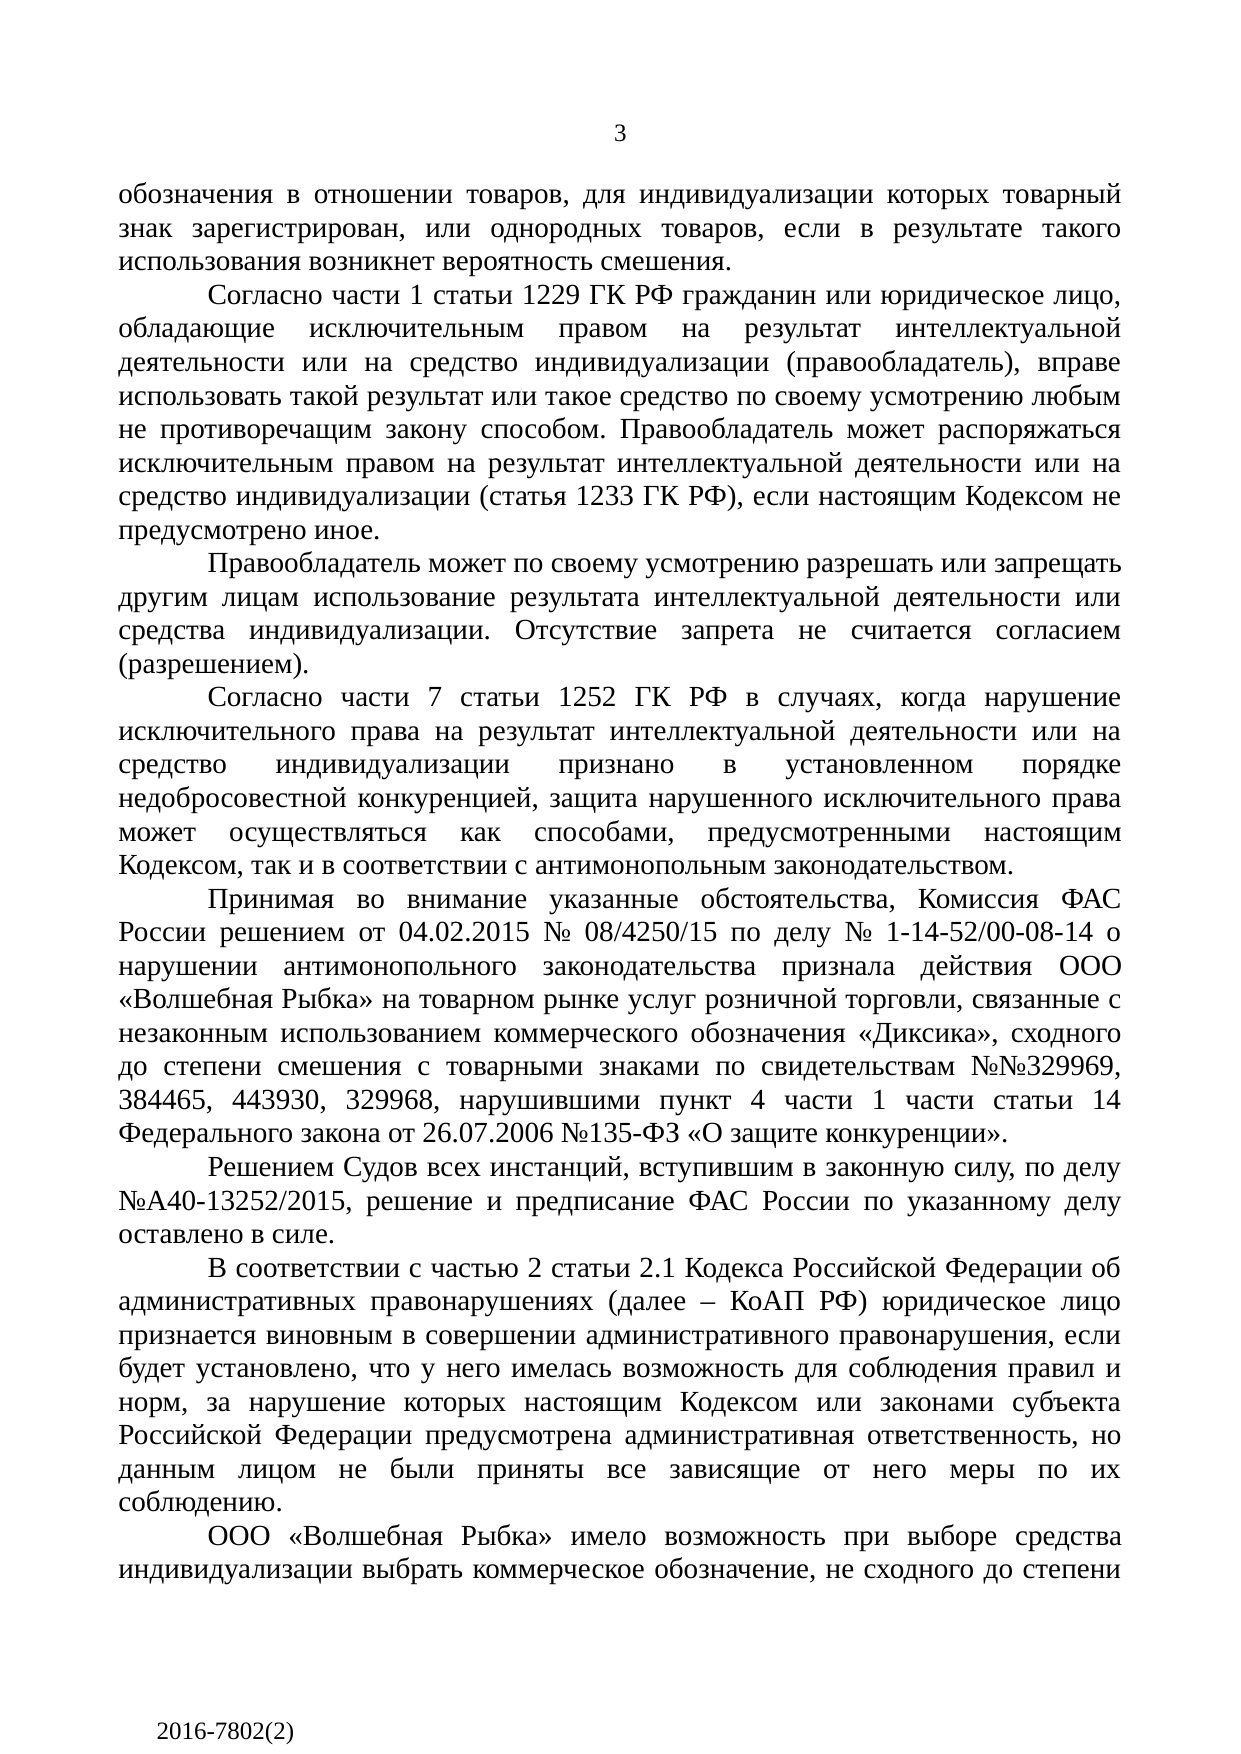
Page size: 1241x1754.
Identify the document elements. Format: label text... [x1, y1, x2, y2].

text Решением Судов всех инстанций, вступившим в законную силу, по делу №А40-13252/2015, решение и предписание ФАС России по указанному делу оставлено в силе. [118, 1149, 1122, 1250]
text Согласно части 1 статьи 1229 ГК РФ гражданин или юридическое лицо, обладающие исключительным правом на результат интеллектуальной деятельности или на средство индивидуализации (правообладатель), вправе использовать такой результат или такое средство по своему усмотрению любым не противоречащим закону способом. Правообладатель может распоряжаться исключительным правом на результат интеллектуальной деятельности или на средство индивидуализации (статья 1233 ГК РФ), если настоящим Кодексом не предусмотрено иное. [118, 277, 1122, 545]
text Согласно части 7 статьи 1252 ГК РФ в случаях, когда нарушение исключительного права на результат интеллектуальной деятельности или на средство индивидуализации признано в установленном порядке недобросовестной конкуренцией, защита нарушенного исключительного права может осуществляться как способами, предусмотренными настоящим Кодексом, так и в соответствии с антимонопольным законодательством. [118, 679, 1122, 881]
text ООО «Волшебная Рыбка» имело возможность при выборе средства индивидуализации выбрать коммерческое обозначение, не сходного до степени [118, 1518, 1122, 1585]
text Принимая во внимание указанные обстоятельства, Комиссия ФАС России решением от 04.02.2015 № 08/4250/15 по делу № 1-14-52/00-08-14 о нарушении антимонопольного законодательства признала действия ООО «Волшебная Рыбка» на товарном рынке услуг розничной торговли, связанные с незаконным использованием коммерческого обозначения «Диксика», сходного до степени смешения с товарными знаками по свидетельствам №№329969, 384465, 443930, 329968, нарушившими пункт 4 части 1 части статьи 14 Федерального закона от 26.07.2006 №135-ФЗ «О защите конкуренции». [118, 881, 1122, 1149]
text обозначения в отношении товаров, для индивидуализации которых товарный знак зарегистрирован, или однородных товаров, если в результате такого использования возникнет вероятность смешения. [118, 176, 1122, 277]
text В соответствии с частью 2 статьи 2.1 Кодекса Российской Федерации об административных правонарушениях (далее – КоАП РФ) юридическое лицо признается виновным в совершении административного правонарушения, если будет установлено, что у него имелась возможность для соблюдения правил и норм, за нарушение которых настоящим Кодексом или законами субъекта Российской Федерации предусмотрена административная ответственность, но данным лицом не были приняты все зависящие от него меры по их соблюдению. [118, 1250, 1122, 1518]
text Правообладатель может по своему усмотрению разрешать или запрещать другим лицам использование результата интеллектуальной деятельности или средства индивидуализации. Отсутствие запрета не считается согласием (разрешением). [118, 545, 1122, 679]
